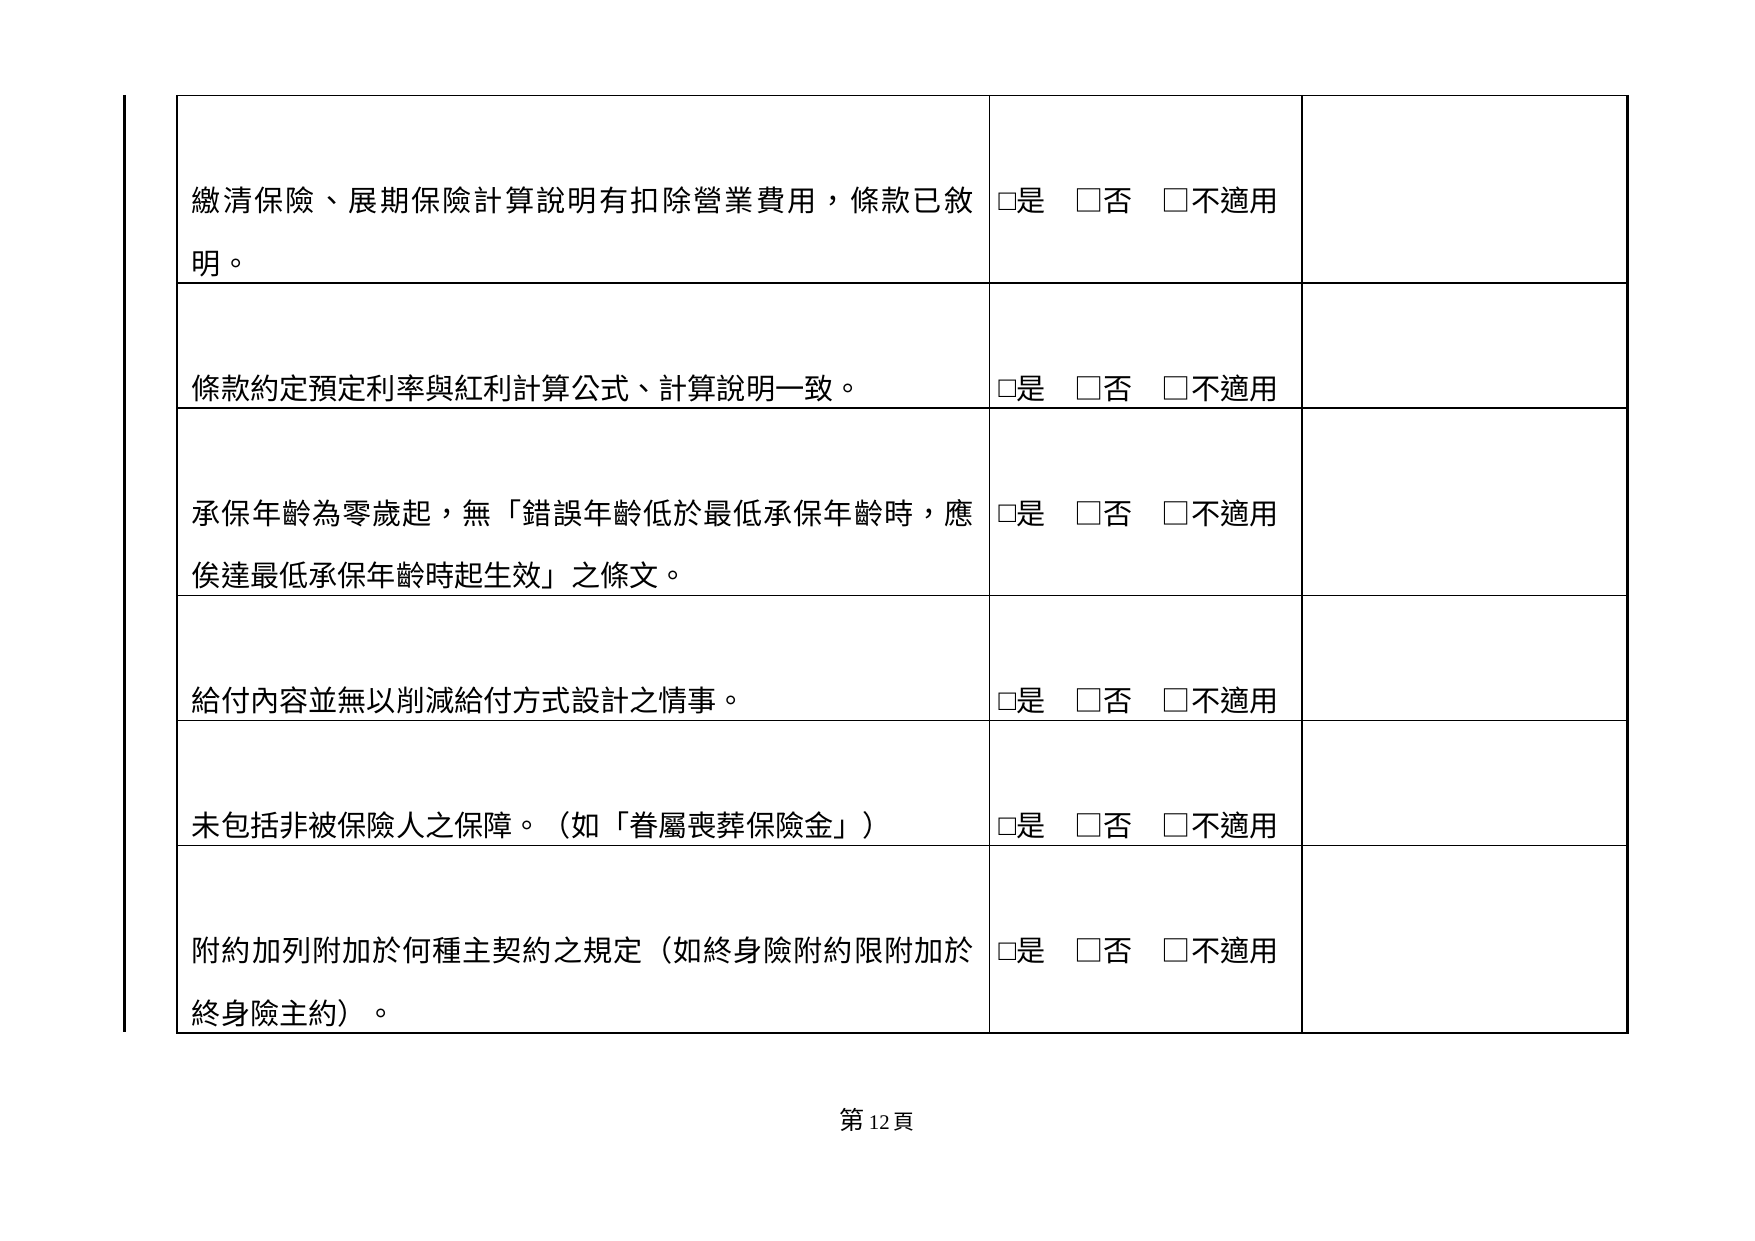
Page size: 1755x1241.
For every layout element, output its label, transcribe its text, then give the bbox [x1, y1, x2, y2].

table_cell 未包括非被保險人之保障。（如「眷屬喪葬保險金」） [178, 721, 989, 845]
table_cell [1303, 96, 1626, 282]
table_cell □是 □否 □不適用 [990, 721, 1301, 845]
table_cell 給付內容並無以削減給付方式設計之情事。 [178, 596, 989, 720]
table_cell [126, 282, 176, 1032]
table_cell [1303, 596, 1626, 720]
table_cell [1303, 409, 1626, 595]
table_cell □是 □否 □不適用 [990, 596, 1301, 720]
table_cell □是 □否 □不適用 [990, 409, 1301, 595]
table_cell □是 □否 □不適用 [990, 284, 1301, 407]
table_cell [1303, 284, 1626, 407]
table_cell [126, 95, 176, 282]
table_cell □是 □否 □不適用 [990, 96, 1301, 282]
table_cell 繳清保險、展期保險計算說明有扣除營業費用，條款已敘明。 [178, 96, 989, 282]
table_cell 附約加列附加於何種主契約之規定（如終身險附約限附加於終身險主約）。 [178, 846, 989, 1032]
table_cell 條款約定預定利率與紅利計算公式、計算說明一致。 [178, 284, 989, 407]
table_cell [1303, 721, 1626, 845]
table_cell 承保年齡為零歲起，無「錯誤年齡低於最低承保年齡時，應俟達最低承保年齡時起生效」之條文。 [178, 409, 989, 595]
table_cell □是 □否 □不適用 [990, 846, 1301, 1032]
table_cell [1303, 846, 1626, 1032]
